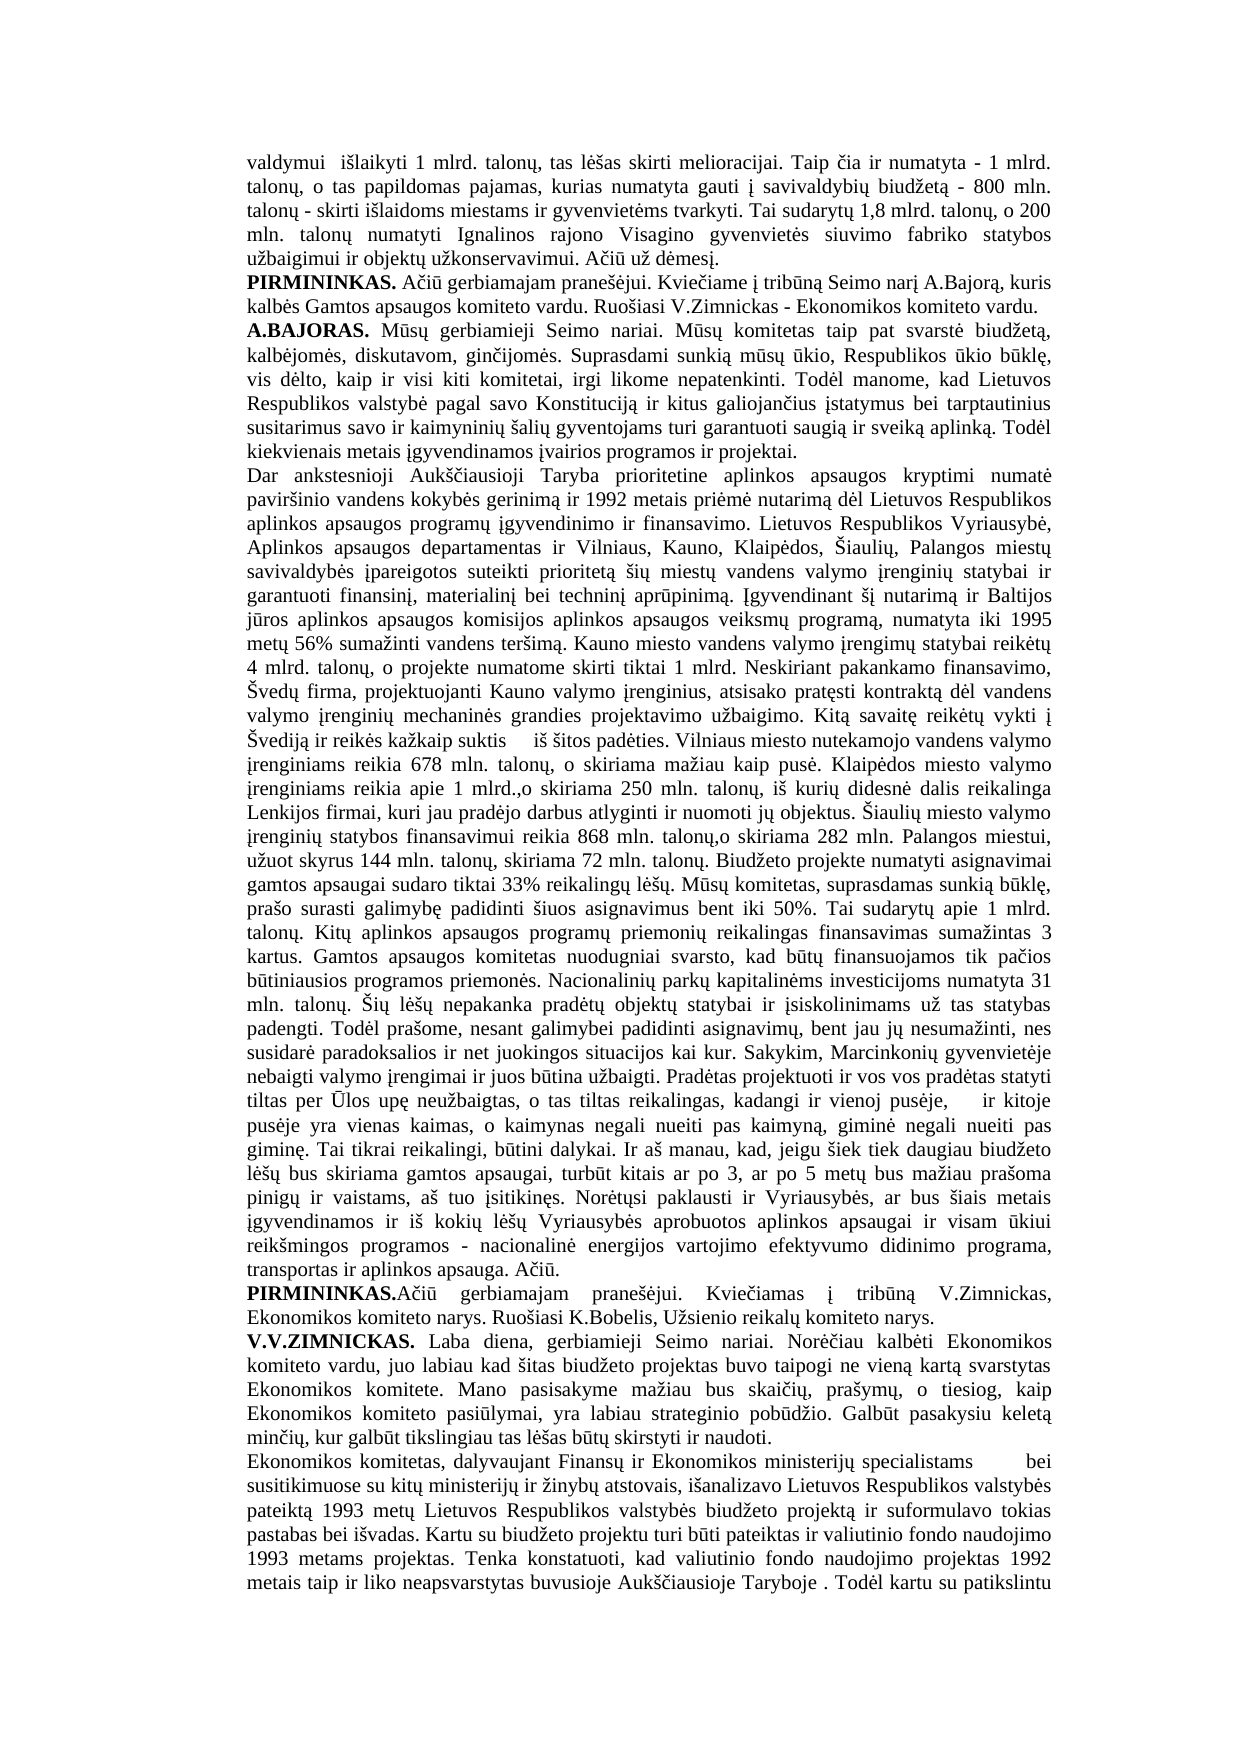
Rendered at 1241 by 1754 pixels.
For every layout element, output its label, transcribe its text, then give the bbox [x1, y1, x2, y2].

text valdymui išlaikyti 1 mlrd. talonų, tas lėšas skirti melioracijai. Taip čia ir numatyta - 1 mlrd. talonų, o tas papildomas pajamas, kurias numatyta gauti į savivaldybių biudžetą - 800 mln. talonų - skirti išlaidoms miestams ir gyvenvietėms tvarkyti. Tai sudarytų 1,8 mlrd. talonų, o 200 mln. talonų numatyti Ignalinos rajono Visagino gyvenvietės siuvimo fabriko statybos užbaigimui ir objektų užkonservavimui. Ačiū už dėmesį. [247, 150, 1053, 270]
text PIRMININKAS.Ačiū gerbiamajam pranešėjui. Kviečiamas į tribūną V.Zimnickas, Ekonomikos komiteto narys. Ruošiasi K.Bobelis, Užsienio reikalų komiteto narys. [247, 1281, 1053, 1329]
text PIRMININKAS. Ačiū gerbiamajam pranešėjui. Kviečiame į tribūną Seimo narį A.Bajorą, kuris kalbės Gamtos apsaugos komiteto vardu. Ruošiasi V.Zimnickas - Ekonomikos komiteto vardu. [247, 270, 1053, 318]
text V.V.ZIMNICKAS. Laba diena, gerbiamieji Seimo nariai. Norėčiau kalbėti Ekonomikos komiteto vardu, juo labiau kad šitas biudžeto projektas buvo taipogi ne vieną kartą svarstytas Ekonomikos komitete. Mano pasisakyme mažiau bus skaičių, prašymų, o tiesiog, kaip Ekonomikos komiteto pasiūlymai, yra labiau strateginio pobūdžio. Galbūt pasakysiu keletą minčių, kur galbūt tikslingiau tas lėšas būtų skirstyti ir naudoti. [247, 1329, 1053, 1449]
text A.BAJORAS. Mūsų gerbiamieji Seimo nariai. Mūsų komitetas taip pat svarstė biudžetą, kalbėjomės, diskutavom, ginčijomės. Suprasdami sunkią mūsų ūkio, Respublikos ūkio būklę, vis dėlto, kaip ir visi kiti komitetai, irgi likome nepatenkinti. Todėl manome, kad Lietuvos Respublikos valstybė pagal savo Konstituciją ir kitus galiojančius įstatymus bei tarptautinius susitarimus savo ir kaimyninių šalių gyventojams turi garantuoti saugią ir sveiką aplinką. Todėl kiekvienais metais įgyvendinamos įvairios programos ir projektai. [247, 318, 1053, 463]
text Dar ankstesnioji Aukščiausioji Taryba prioritetine aplinkos apsaugos kryptimi numatė paviršinio vandens kokybės gerinimą ir 1992 metais priėmė nutarimą dėl Lietuvos Respublikos aplinkos apsaugos programų įgyvendinimo ir finansavimo. Lietuvos Respublikos Vyriausybė, Aplinkos apsaugos departamentas ir Vilniaus, Kauno, Klaipėdos, Šiaulių, Palangos miestų savivaldybės įpareigotos suteikti prioritetą šių miestų vandens valymo įrenginių statybai ir garantuoti finansinį, materialinį bei techninį aprūpinimą. Įgyvendinant šį nutarimą ir Baltijos jūros aplinkos apsaugos komisijos aplinkos apsaugos veiksmų programą, numatyta iki 1995 metų 56% sumažinti vandens teršimą. Kauno miesto vandens valymo įrengimų statybai reikėtų 4 mlrd. talonų, o projekte numatome skirti tiktai 1 mlrd. Neskiriant pakankamo finansavimo, Švedų firma, projektuojanti Kauno valymo įrenginius, atsisako pratęsti kontraktą dėl vandens valymo įrenginių mechaninės grandies projektavimo užbaigimo. Kitą savaitę reikėtų vykti į Švediją ir reikės kažkaip suktis iš šitos padėties. Vilniaus miesto nutekamojo vandens valymo įrenginiams reikia 678 mln. talonų, o skiriama mažiau kaip pusė. Klaipėdos miesto valymo įrenginiams reikia apie 1 mlrd.,o skiriama 250 mln. talonų, iš kurių didesnė dalis reikalinga Lenkijos firmai, kuri jau pradėjo darbus atlyginti ir nuomoti jų objektus. Šiaulių miesto valymo įrenginių statybos finansavimui reikia 868 mln. talonų,o skiriama 282 mln. Palangos miestui, užuot skyrus 144 mln. talonų, skiriama 72 mln. talonų. Biudžeto projekte numatyti asignavimai gamtos apsaugai sudaro tiktai 33% reikalingų lėšų. Mūsų komitetas, suprasdamas sunkią būklę, prašo surasti galimybę padidinti šiuos asignavimus bent iki 50%. Tai sudarytų apie 1 mlrd. talonų. Kitų aplinkos apsaugos programų priemonių reikalingas finansavimas sumažintas 3 kartus. Gamtos apsaugos komitetas nuodugniai svarsto, kad būtų finansuojamos tik pačios būtiniausios programos priemonės. Nacionalinių parkų kapitalinėms investicijoms numatyta 31 mln. talonų. Šių lėšų nepakanka pradėtų objektų statybai ir įsiskolinimams už tas statybas padengti. Todėl prašome, nesant galimybei padidinti asignavimų, bent jau jų nesumažinti, nes susidarė paradoksalios ir net juokingos situacijos kai kur. Sakykim, Marcinkonių gyvenvietėje nebaigti valymo įrengimai ir juos būtina užbaigti. Pradėtas projektuoti ir vos vos pradėtas statyti tiltas per Ūlos upę neužbaigtas, o tas tiltas reikalingas, kadangi ir vienoj pusėje, ir kitoje pusėje yra vienas kaimas, o kaimynas negali nueiti pas kaimyną, giminė negali nueiti pas giminę. Tai tikrai reikalingi, būtini dalykai. Ir aš manau, kad, jeigu šiek tiek daugiau biudžeto lėšų bus skiriama gamtos apsaugai, turbūt kitais ar po 3, ar po 5 metų bus mažiau prašoma pinigų ir vaistams, aš tuo įsitikinęs. Norėtųsi paklausti ir Vyriausybės, ar bus šiais metais įgyvendinamos ir iš kokių lėšų Vyriausybės aprobuotos aplinkos apsaugai ir visam ūkiui reikšmingos programos - nacionalinė energijos vartojimo efektyvumo didinimo programa, transportas ir aplinkos apsauga. Ačiū. [247, 463, 1053, 1281]
text Ekonomikos komitetas, dalyvaujant Finansų ir Ekonomikos ministerijų specialistams bei susitikimuose su kitų ministerijų ir žinybų atstovais, išanalizavo Lietuvos Respublikos valstybės pateiktą 1993 metų Lietuvos Respublikos valstybės biudžeto projektą ir suformulavo tokias pastabas bei išvadas. Kartu su biudžeto projektu turi būti pateiktas ir valiutinio fondo naudojimo 1993 metams projektas. Tenka konstatuoti, kad valiutinio fondo naudojimo projektas 1992 metais taip ir liko neapsvarstytas buvusioje Aukščiausioje Taryboje . Todėl kartu su patikslintu [247, 1449, 1053, 1594]
